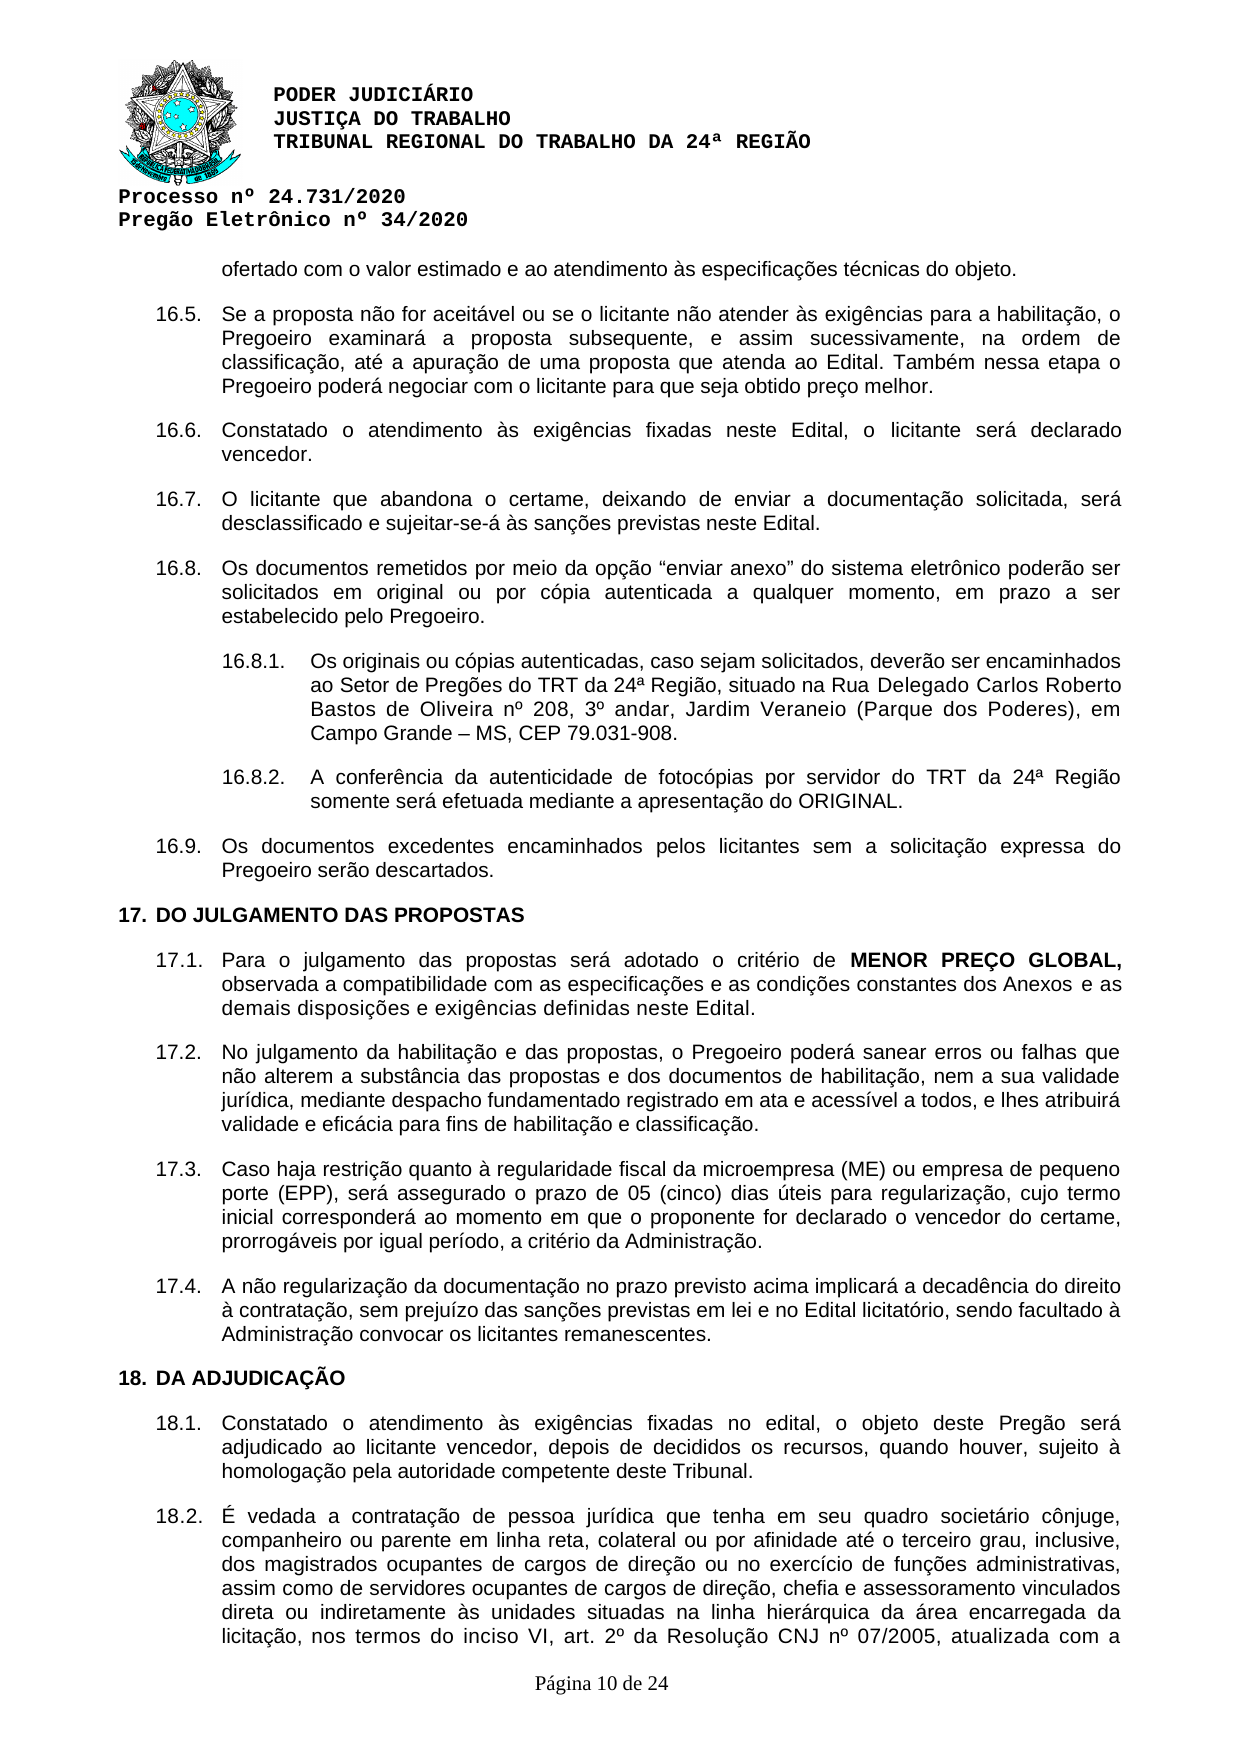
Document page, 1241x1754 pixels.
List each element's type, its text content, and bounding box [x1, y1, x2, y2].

list É vedada a contratação de pessoa jurídica que tenha em seu quadro societário cônjuge, companheiro ou parente em linha reta, colateral ou por afinidade até o terceiro grau, inclusive, dos magistrados ocupantes de cargos de direção ou no exercício de funções administrativas, assim como de servidores ocupantes de cargos de direção, chefia e assessoramento vinculados direta ou indiretamente às unidades situadas na linha hierárquica da área encarregada da licitação, nos termos do inciso VI, art. 2º da Resolução CNJ nº 07/2005, atualizada com a [155, 1504, 1122, 1647]
list Para o julgamento das propostas será adotado o critério de MENOR PREÇO GLOBAL, observada a compatibilidade com as especificações e as condições constantes dos Anexos e as demais disposições e exigências definidas neste Edital. [155, 947, 1122, 1019]
list O licitante que abandona o certame, deixando de enviar a documentação solicitada, será desclassificado e sujeitar-se-á às sanções previstas neste Edital. [155, 487, 1122, 535]
list No julgamento da habilitação e das propostas, o Pregoeiro poderá sanear erros ou falhas que não alterem a substância das propostas e dos documentos de habilitação, nem a sua validade jurídica, mediante despacho fundamentado registrado em ata e acessível a todos, e lhes atribuirá validade e eficácia para fins de habilitação e classificação. [155, 1040, 1122, 1136]
list Os originais ou cópias autenticadas, caso sejam solicitados, deverão ser encaminhados ao Setor de Pregões do TRT da 24ª Região, situado na Rua Delegado Carlos Roberto Bastos de Oliveira nº 208, 3º andar, Jardim Veraneio (Parque dos Poderes), em Campo Grande – MS, CEP 79.031-908. [222, 648, 1122, 744]
list Os documentos excedentes encaminhados pelos licitantes sem a solicitação expressa do Pregoeiro serão descartados. [155, 834, 1122, 882]
list Constatado o atendimento às exigências fixadas neste Edital, o licitante será declarado vencedor. [155, 418, 1122, 466]
list Constatado o atendimento às exigências fixadas no edital, o objeto deste Pregão será adjudicado ao licitante vencedor, depois de decididos os recursos, quando houver, sujeito à homologação pela autoridade competente deste Tribunal. [155, 1411, 1122, 1483]
list Os documentos remetidos por meio da opção “enviar anexo” do sistema eletrônico poderão ser solicitados em original ou por cópia autenticada a qualquer momento, em prazo a ser estabelecido pelo Pregoeiro. [155, 556, 1122, 628]
picture [118, 59, 243, 186]
list A conferência da autenticidade de fotocópias por servidor do TRT da 24ª Região somente será efetuada mediante a apresentação do ORIGINAL. [222, 765, 1122, 813]
list Se a proposta não for aceitável ou se o licitante não atender às exigências para a habilitação, o Pregoeiro examinará a proposta subsequente, e assim sucessivamente, na ordem de classificação, até a apuração de uma proposta que atenda ao Edital. Também nessa etapa o Pregoeiro poderá negociar com o licitante para que seja obtido preço melhor. [155, 302, 1122, 397]
list DO JULGAMENTO DAS PROPOSTAS [118, 903, 1122, 927]
list DA ADJUDICAÇÃO [118, 1366, 1122, 1390]
list Caso haja restrição quanto à regularidade fiscal da microempresa (ME) ou empresa de pequeno porte (EPP), será assegurado o prazo de 05 (cinco) dias úteis para regularização, cujo termo inicial corresponderá ao momento em que o proponente for declarado o vencedor do certame, prorrogáveis por igual período, a critério da Administração. [155, 1157, 1122, 1253]
list A não regularização da documentação no prazo previsto acima implicará a decadência do direito à contratação, sem prejuízo das sanções previstas em lei e no Edital licitatório, sendo facultado à Administração convocar os licitantes remanescentes. [155, 1273, 1122, 1345]
list ofertado com o valor estimado e ao atendimento às especificações técnicas do objeto. [155, 257, 1122, 281]
